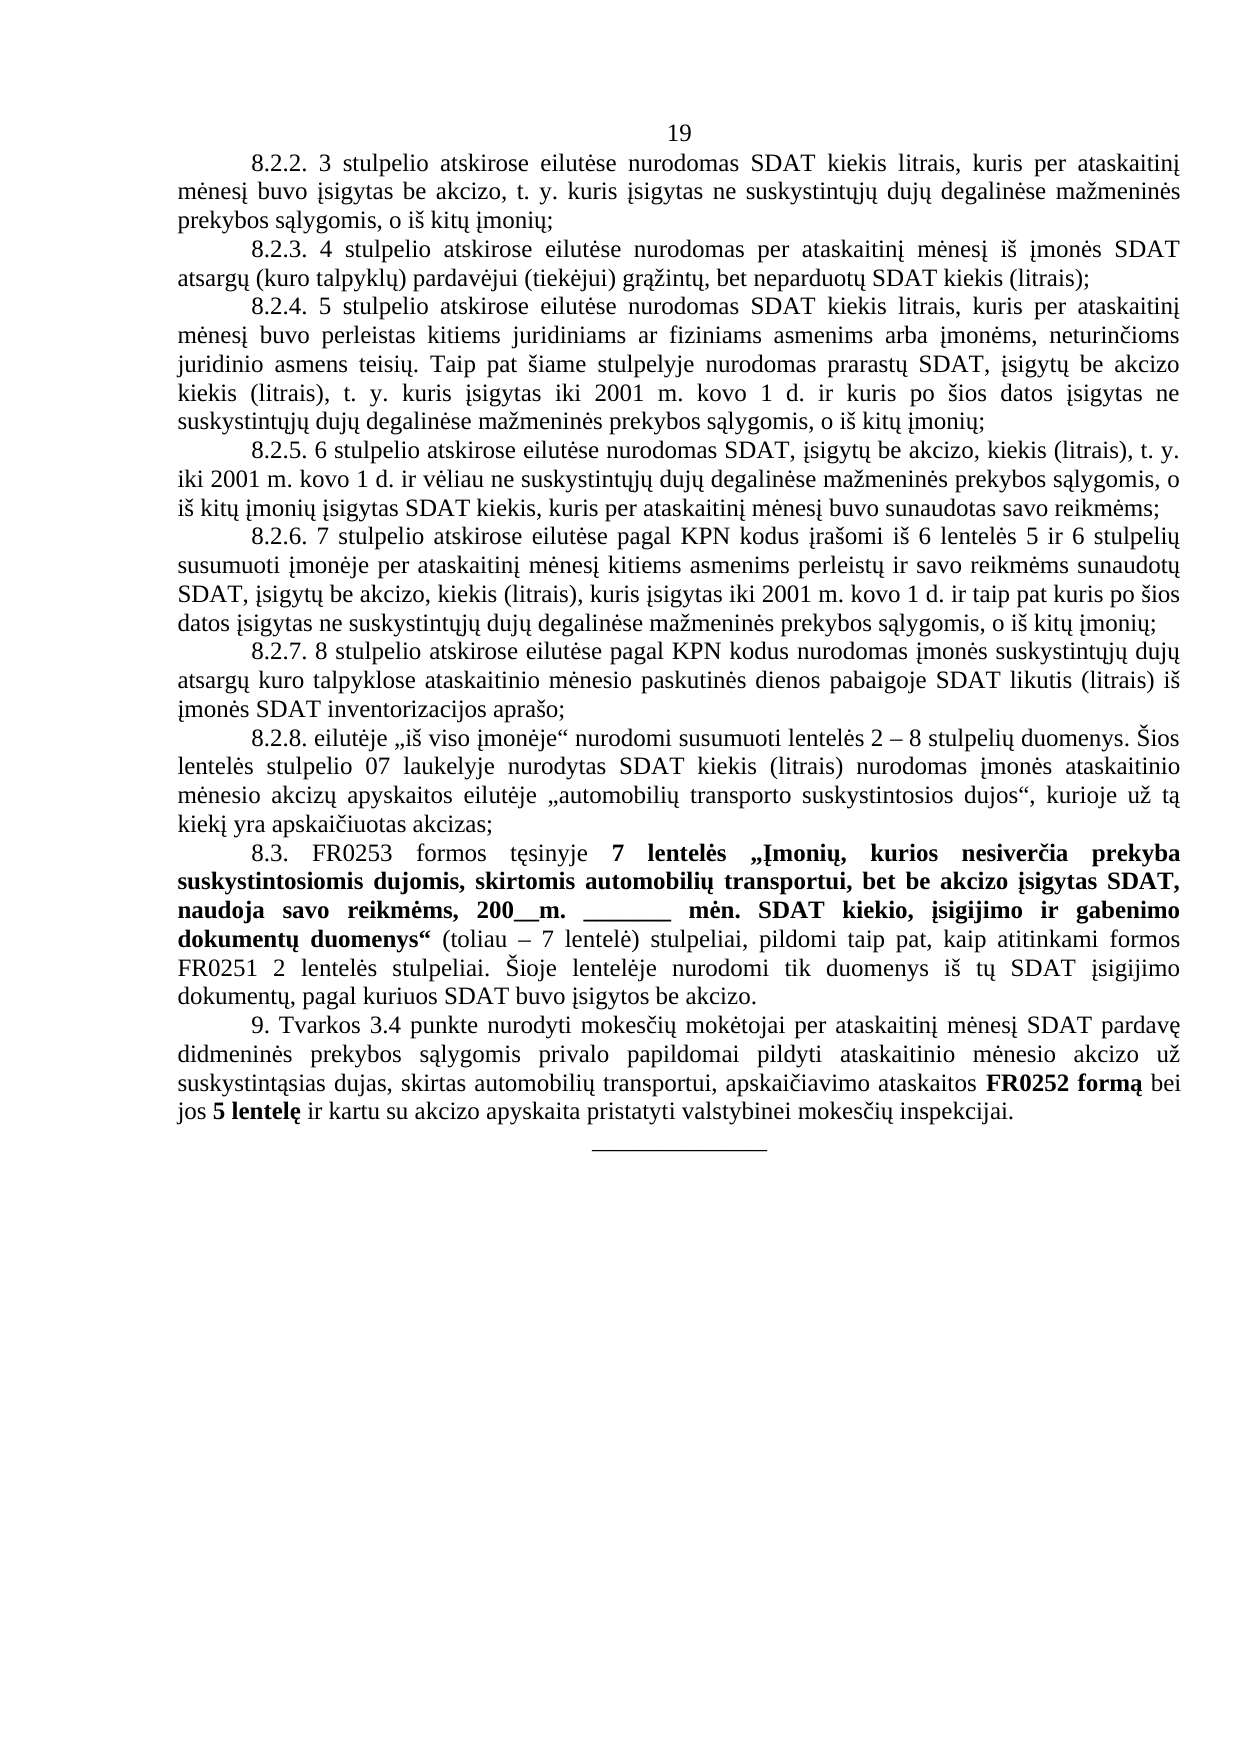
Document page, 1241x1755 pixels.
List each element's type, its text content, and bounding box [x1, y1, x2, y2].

text 8.2.2. 3 stulpelio atskirose eilutėse nurodomas SDAT kiekis litrais, kuris per ataskaitinį mėnesį buvo įsigytas be akcizo, t. y. kuris įsigytas ne suskystintųjų dujų degalinėse mažmeninės prekybos sąlygomis, o iš kitų įmonių; [177, 148, 1181, 234]
text 9. Tvarkos 3.4 punkte nurodyti mokesčių mokėtojai per ataskaitinį mėnesį SDAT pardavę didmeninės prekybos sąlygomis privalo papildomai pildyti ataskaitinio mėnesio akcizo už suskystintąsias dujas, skirtas automobilių transportui, apskaičiavimo ataskaitos FR0252 formą bei jos 5 lentelę ir kartu su akcizo apyskaita pristatyti valstybinei mokesčių inspekcijai. [177, 1010, 1181, 1125]
text 8.2.3. 4 stulpelio atskirose eilutėse nurodomas per ataskaitinį mėnesį iš įmonės SDAT atsargų (kuro talpyklų) pardavėjui (tiekėjui) grąžintų, bet neparduotų SDAT kiekis (litrais); [177, 234, 1181, 291]
text 8.3. FR0253 formos tęsinyje 7 lentelės „Įmonių, kurios nesiverčia prekyba suskystintosiomis dujomis, skirtomis automobilių transportui, bet be akcizo įsigytas SDAT, naudoja savo reikmėms, 200__m. _______ mėn. SDAT kiekio, įsigijimo ir gabenimo dokumentų duomenys“ (toliau – 7 lentelė) stulpeliai, pildomi taip pat, kaip atitinkami formos FR0251 2 lentelės stulpeliai. Šioje lentelėje nurodomi tik duomenys iš tų SDAT įsigijimo dokumentų, pagal kuriuos SDAT buvo įsigytos be akcizo. [177, 838, 1181, 1010]
text 8.2.6. 7 stulpelio atskirose eilutėse pagal KPN kodus įrašomi iš 6 lentelės 5 ir 6 stulpelių susumuoti įmonėje per ataskaitinį mėnesį kitiems asmenims perleistų ir savo reikmėms sunaudotų SDAT, įsigytų be akcizo, kiekis (litrais), kuris įsigytas iki 2001 m. kovo 1 d. ir taip pat kuris po šios datos įsigytas ne suskystintųjų dujų degalinėse mažmeninės prekybos sąlygomis, o iš kitų įmonių; [177, 521, 1181, 636]
text 8.2.7. 8 stulpelio atskirose eilutėse pagal KPN kodus nurodomas įmonės suskystintųjų dujų atsargų kuro talpyklose ataskaitinio mėnesio paskutinės dienos pabaigoje SDAT likutis (litrais) iš įmonės SDAT inventorizacijos aprašo; [177, 636, 1181, 723]
text 8.2.8. eilutėje „iš viso įmonėje“ nurodomi susumuoti lentelės 2 – 8 stulpelių duomenys. Šios lentelės stulpelio 07 laukelyje nurodytas SDAT kiekis (litrais) nurodomas įmonės ataskaitinio mėnesio akcizų apyskaitos eilutėje „automobilių transporto suskystintosios dujos“, kurioje už tą kiekį yra apskaičiuotas akcizas; [177, 723, 1181, 838]
text 8.2.5. 6 stulpelio atskirose eilutėse nurodomas SDAT, įsigytų be akcizo, kiekis (litrais), t. y. iki 2001 m. kovo 1 d. ir vėliau ne suskystintųjų dujų degalinėse mažmeninės prekybos sąlygomis, o iš kitų įmonių įsigytas SDAT kiekis, kuris per ataskaitinį mėnesį buvo sunaudotas savo reikmėms; [177, 435, 1181, 521]
text 8.2.4. 5 stulpelio atskirose eilutėse nurodomas SDAT kiekis litrais, kuris per ataskaitinį mėnesį buvo perleistas kitiems juridiniams ar fiziniams asmenims arba įmonėms, neturinčioms juridinio asmens teisių. Taip pat šiame stulpelyje nurodomas prarastų SDAT, įsigytų be akcizo kiekis (litrais), t. y. kuris įsigytas iki 2001 m. kovo 1 d. ir kuris po šios datos įsigytas ne suskystintųjų dujų degalinėse mažmeninės prekybos sąlygomis, o iš kitų įmonių; [177, 291, 1181, 435]
text ______________ [177, 1125, 1181, 1154]
